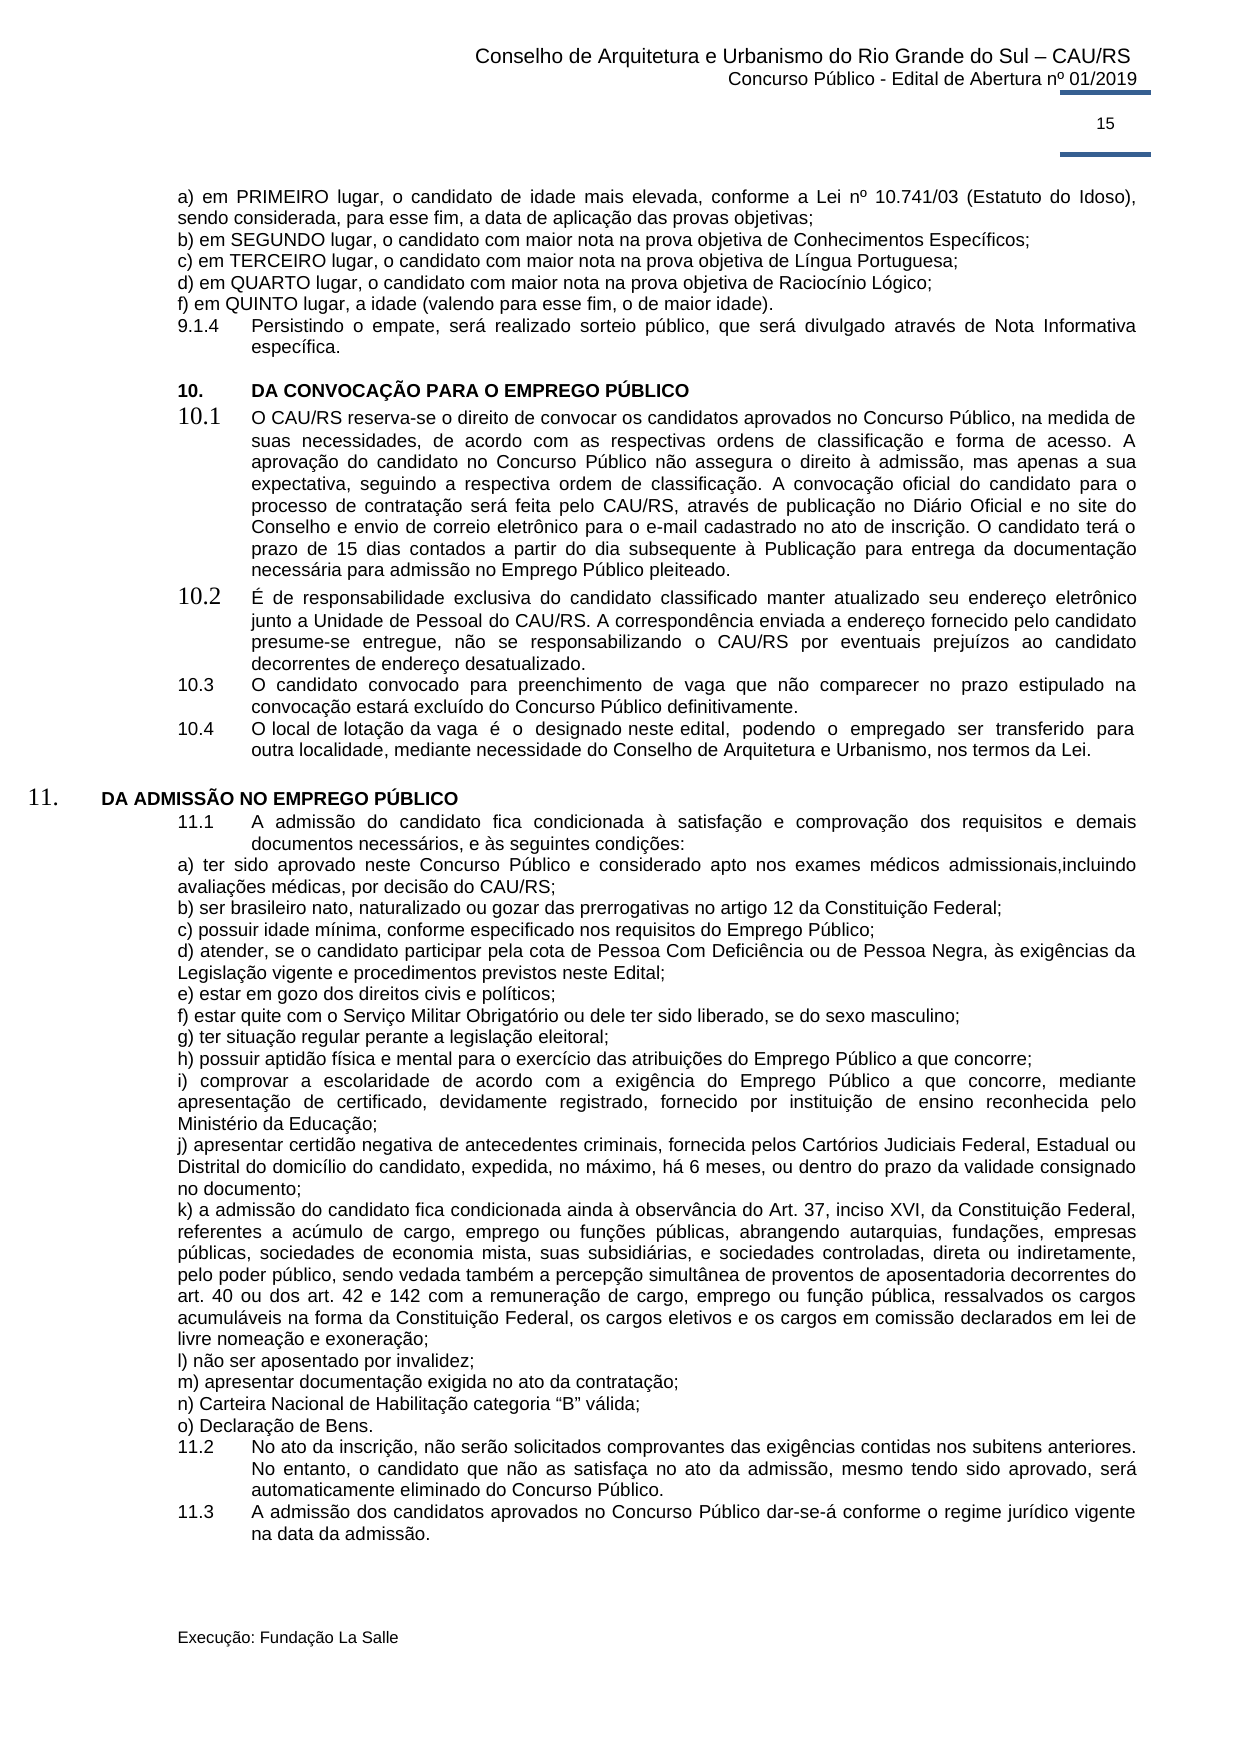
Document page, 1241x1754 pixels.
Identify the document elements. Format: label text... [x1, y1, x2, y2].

list DA CONVOCAÇÃO PARA O EMPREGO PÚBLICO [177, 379, 1137, 401]
text d) atender, se o candidato participar pela cota de Pessoa Com Deficiência ou de Pessoa Negra, às exigências da Legislação vigente e procedimentos previstos neste Edital; [177, 940, 1137, 983]
text a) em PRIMEIRO lugar, o candidato de idade mais elevada, conforme a Lei nº 10.741/03 (Estatuto do Idoso), sendo considerada, para esse fim, a data de aplicação das provas objetivas; [177, 185, 1137, 228]
text a) ter sido aprovado neste Concurso Público e considerado apto nos exames médicos admissionais,incluindo avaliações médicas, por decisão do CAU/RS; [177, 854, 1137, 897]
list O candidato convocado para preenchimento de vaga que não comparecer no prazo estipulado na convocação estará excluído do Concurso Público definitivamente. [177, 674, 1137, 717]
text i) comprovar a escolaridade de acordo com a exigência do Emprego Público a que concorre, mediante apresentação de certificado, devidamente registrado, fornecido por instituição de ensino reconhecida pelo Ministério da Educação; [177, 1069, 1137, 1134]
text c) possuir idade mínima, conforme especificado nos requisitos do Emprego Público; [177, 918, 1137, 940]
list A admissão dos candidatos aprovados no Concurso Público dar-se-á conforme o regime jurídico vigente na data da admissão. [177, 1501, 1137, 1544]
text g) ter situação regular perante a legislação eleitoral; [177, 1026, 1137, 1048]
text n) Carteira Nacional de Habilitação categoria “B” válida; [177, 1393, 1137, 1414]
text d) em QUARTO lugar, o candidato com maior nota na prova objetiva de Raciocínio Lógico; [177, 272, 1137, 293]
list Persistindo o empate, será realizado sorteio público, que será divulgado através de Nota Informativa específica. [177, 315, 1137, 358]
text c) em TERCEIRO lugar, o candidato com maior nota na prova objetiva de Língua Portuguesa; [177, 250, 1137, 272]
text l) não ser aposentado por invalidez; [177, 1350, 1137, 1371]
text b) ser brasileiro nato, naturalizado ou gozar das prerrogativas no artigo 12 da Constituição Federal; [177, 897, 1137, 918]
list O local de lotação da vaga é o designado neste edital, podendo o empregado ser transferido para outra localidade, mediante necessidade do Conselho de Arquitetura e Urbanismo, nos termos da Lei. [177, 717, 1137, 760]
text f) estar quite com o Serviço Militar Obrigatório ou dele ter sido liberado, se do sexo masculino; [177, 1005, 1137, 1026]
text f) em QUINTO lugar, a idade (valendo para esse fim, o de maior idade). [177, 293, 1137, 315]
text e) estar em gozo dos direitos civis e políticos; [177, 983, 1137, 1005]
text h) possuir aptidão física e mental para o exercício das atribuições do Emprego Público a que concorre; [177, 1048, 1137, 1069]
text m) apresentar documentação exigida no ato da contratação; [177, 1371, 1137, 1393]
list DA ADMISSÃO NO EMPREGO PÚBLICO [27, 782, 1137, 811]
text o) Declaração de Bens. [177, 1414, 1137, 1436]
list A admissão do candidato fica condicionada à satisfação e comprovação dos requisitos e demais documentos necessários, e às seguintes condições: [177, 811, 1137, 854]
list No ato da inscrição, não serão solicitados comprovantes das exigências contidas nos subitens anteriores. No entanto, o candidato que não as satisfaça no ato da admissão, mesmo tendo sido aprovado, será automaticamente eliminado do Concurso Público. [177, 1436, 1137, 1501]
text b) em SEGUNDO lugar, o candidato com maior nota na prova objetiva de Conhecimentos Específicos; [177, 228, 1137, 250]
list O CAU/RS reserva-se o direito de convocar os candidatos aprovados no Concurso Público, na medida de suas necessidades, de acordo com as respectivas ordens de classificação e forma de acesso. A aprovação do candidato no Concurso Público não assegura o direito à admissão, mas apenas a sua expectativa, seguindo a respectiva ordem de classificação. A convocação oficial do candidato para o processo de contratação será feita pelo CAU/RS, através de publicação no Diário Oficial e no site do Conselho e envio de correio eletrônico para o e-mail cadastrado no ato de inscrição. O candidato terá o prazo de 15 dias contados a partir do dia subsequente à Publicação para entrega da documentação necessária para admissão no Emprego Público pleiteado. [177, 401, 1137, 581]
text k) a admissão do candidato fica condicionada ainda à observância do Art. 37, inciso XVI, da Constituição Federal, referentes a acúmulo de cargo, emprego ou funções públicas, abrangendo autarquias, fundações, empresas públicas, sociedades de economia mista, suas subsidiárias, e sociedades controladas, direta ou indiretamente, pelo poder público, sendo vedada também a percepção simultânea de proventos de aposentadoria decorrentes do art. 40 ou dos art. 42 e 142 com a remuneração de cargo, emprego ou função pública, ressalvados os cargos acumuláveis na forma da Constituição Federal, os cargos eletivos e os cargos em comissão declarados em lei de livre nomeação e exoneração; [177, 1199, 1137, 1350]
list É de responsabilidade exclusiva do candidato classificado manter atualizado seu endereço eletrônico junto a Unidade de Pessoal do CAU/RS. A correspondência enviada a endereço fornecido pelo candidato presume-se entregue, não se responsabilizando o CAU/RS por eventuais prejuízos ao candidato decorrentes de endereço desatualizado. [177, 581, 1137, 674]
text j) apresentar certidão negativa de antecedentes criminais, fornecida pelos Cartórios Judiciais Federal, Estadual ou Distrital do domicílio do candidato, expedida, no máximo, há 6 meses, ou dentro do prazo da validade consignado no documento; [177, 1134, 1137, 1199]
